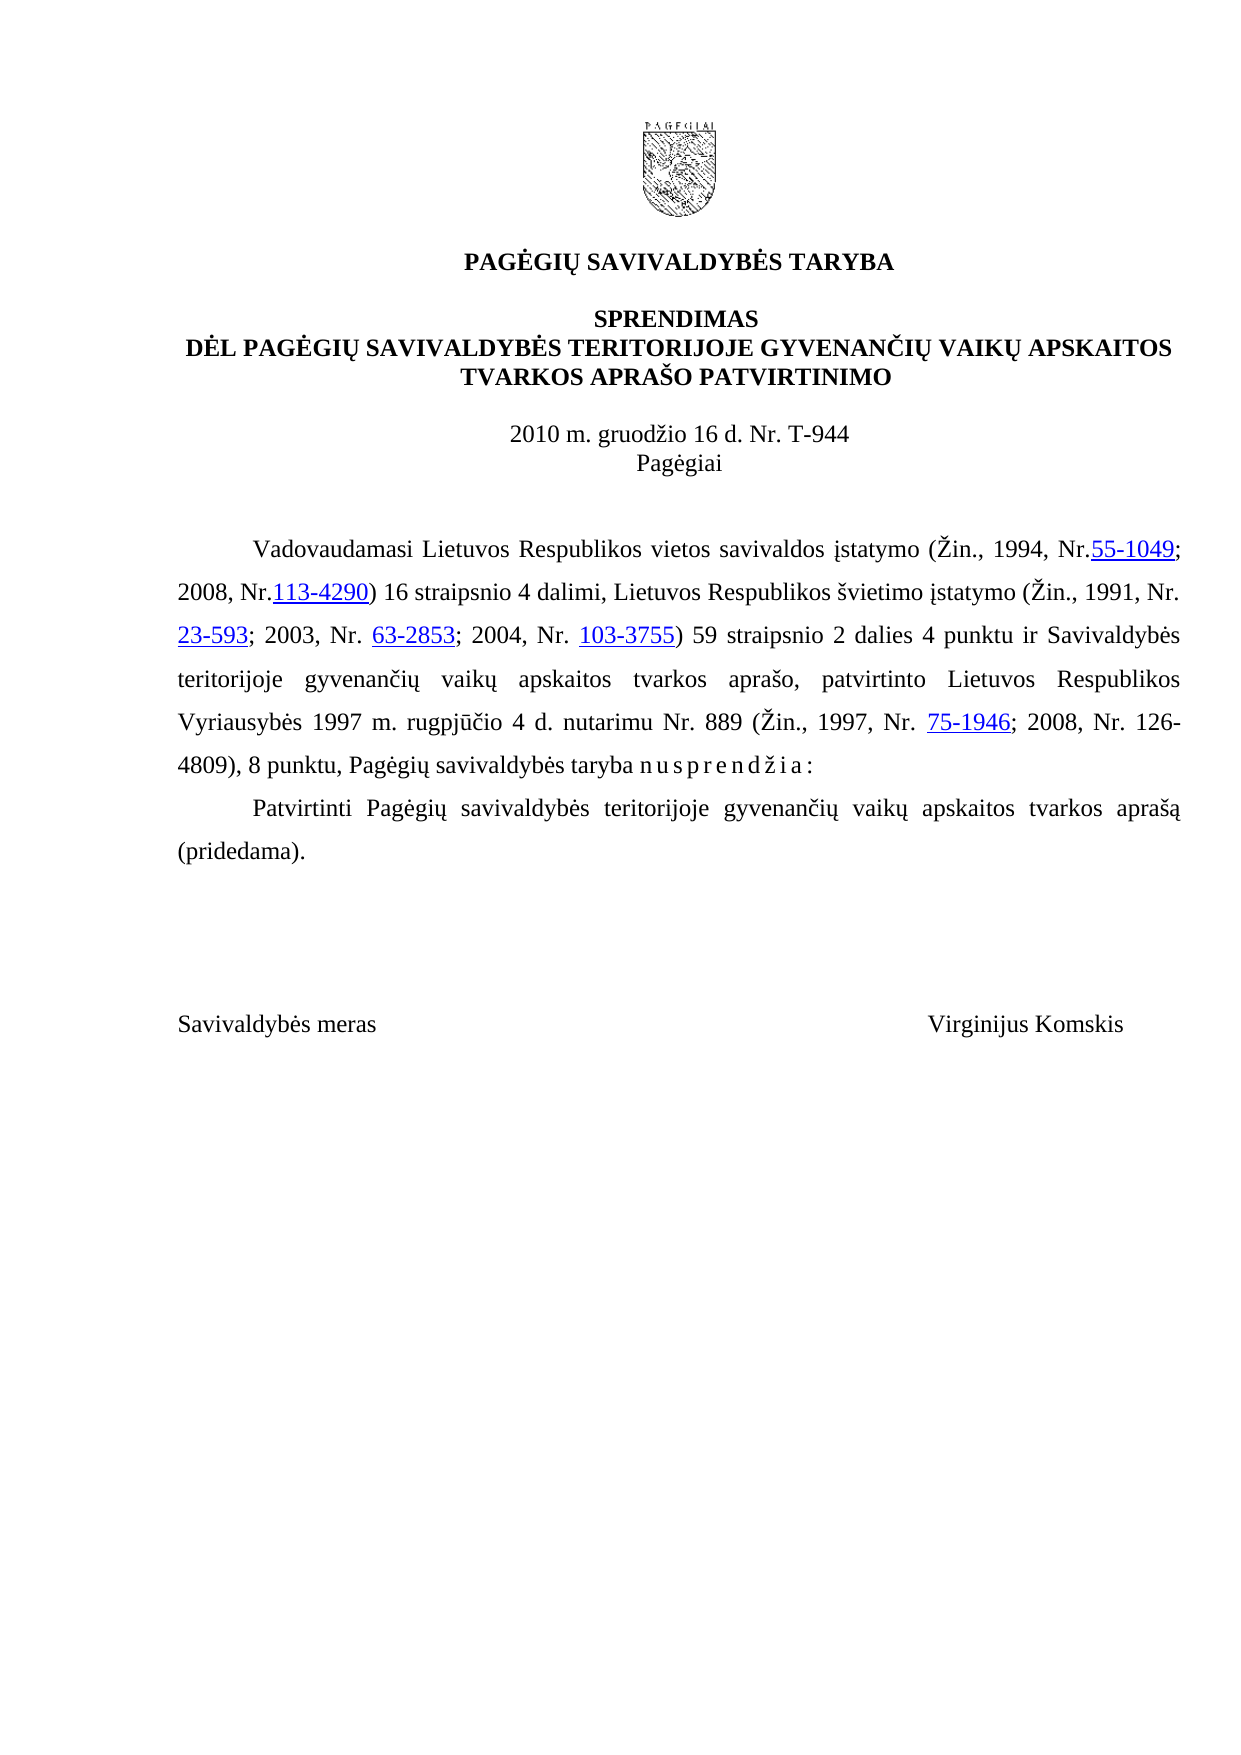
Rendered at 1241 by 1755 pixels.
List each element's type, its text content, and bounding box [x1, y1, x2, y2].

text 2010 m. gruodžio 16 d. Nr. T-944 [177, 419, 1181, 448]
text Savivaldybės meras Virginijus Komskis [177, 1009, 1181, 1037]
text DĖL PAGĖGIŲ SAVIVALDYBĖS TERITORIJOJE GYVENANČIŲ VAIKŲ APSKAITOS TVARKOS APRAŠO PATVIRTINIMO [177, 333, 1181, 391]
text Vadovaudamasi Lietuvos Respublikos vietos savivaldos įstatymo (Žin., 1994, Nr.55-1049; 2008, Nr.113-4290) 16 straipsnio 4 dalimi, Lietuvos Respublikos švietimo įstatymo (Žin., 1991, Nr. 23-593; 2003, Nr. 63-2853; 2004, Nr. 103-3755) 59 straipsnio 2 dalies 4 punktu ir Savivaldybės teritorijoje gyvenančių vaikų apskaitos tvarkos aprašo, patvirtinto Lietuvos Respublikos Vyriausybės 1997 m. rugpjūčio 4 d. nutarimu Nr. 889 (Žin., 1997, Nr. 75-1946; 2008, Nr. 126-4809), 8 punktu, Pagėgių savivaldybės taryba nusprendžia: [177, 534, 1181, 779]
text SPRENDIMAS [177, 304, 1181, 333]
text Pagėgiai [177, 448, 1181, 477]
text Patvirtinti Pagėgių savivaldybės teritorijoje gyvenančių vaikų apskaitos tvarkos aprašą (pridedama). [177, 793, 1181, 865]
text Pagėgių savivaldybės taryba [177, 247, 1181, 276]
